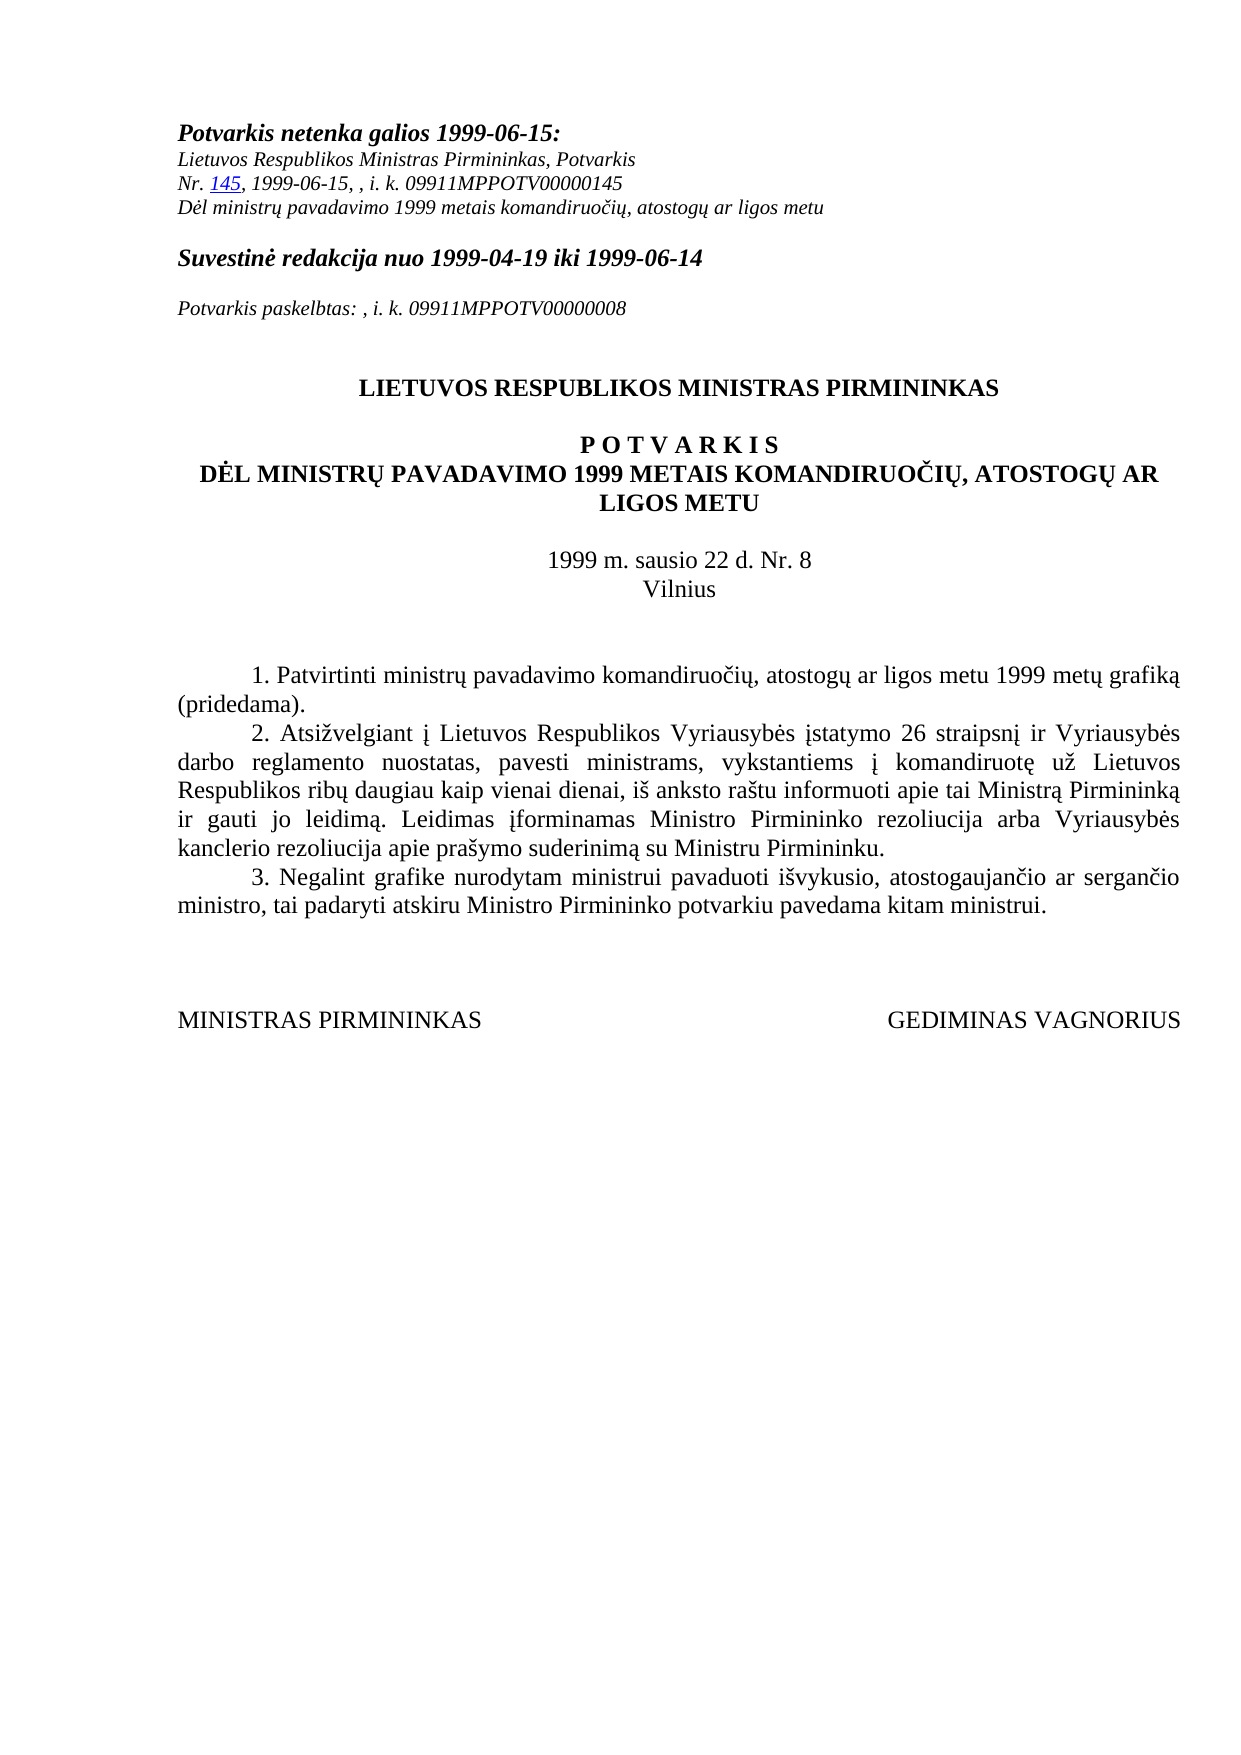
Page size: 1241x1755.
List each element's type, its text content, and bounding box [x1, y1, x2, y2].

text Nr. 145, 1999-06-15, , i. k. 09911MPPOTV00000145 [177, 171, 1181, 195]
text MINISTRAS PIRMININKAS GEDIMINAS VAGNORIUS [177, 1005, 1181, 1034]
text Suvestinė redakcija nuo 1999-04-19 iki 1999-06-14 [177, 243, 1181, 272]
text Potvarkis netenka galios 1999-06-15: [177, 118, 1181, 147]
text LIETUVOS RESPUBLIKOS MINISTRAS PIRMININKAS [177, 373, 1181, 402]
text 2. Atsižvelgiant į Lietuvos Respublikos Vyriausybės įstatymo 26 straipsnį ir Vyriausybės darbo reglamento nuostatas, pavesti ministrams, vykstantiems į komandiruotę už Lietuvos Respublikos ribų daugiau kaip vienai dienai, iš anksto raštu informuoti apie tai Ministrą Pirmininką ir gauti jo leidimą. Leidimas įforminamas Ministro Pirmininko rezoliucija arba Vyriausybės kanclerio rezoliucija apie prašymo suderinimą su Ministru Pirmininku. [177, 718, 1181, 862]
text Potvarkis paskelbtas: , i. k. 09911MPPOTV00000008 [177, 296, 1181, 320]
text Vilnius [177, 574, 1181, 603]
text 1. Patvirtinti ministrų pavadavimo komandiruočių, atostogų ar ligos metu 1999 metų grafiką (pridedama). [177, 660, 1181, 718]
text 3. Negalint grafike nurodytam ministrui pavaduoti išvykusio, atostogaujančio ar sergančio ministro, tai padaryti atskiru Ministro Pirmininko potvarkiu pavedama kitam ministrui. [177, 862, 1181, 919]
text P O T V A R K I S [177, 430, 1181, 459]
text Lietuvos Respublikos Ministras Pirmininkas, Potvarkis [177, 147, 1181, 171]
text Dėl ministrų pavadavimo 1999 metais komandiruočių, atostogų ar ligos metu [177, 195, 1181, 219]
text 1999 m. sausio 22 d. Nr. 8 [177, 545, 1181, 574]
text DĖL MINISTRŲ PAVADAVIMO 1999 METAIS KOMANDIRUOČIŲ, ATOSTOGŲ AR LIGOS METU [177, 459, 1181, 517]
